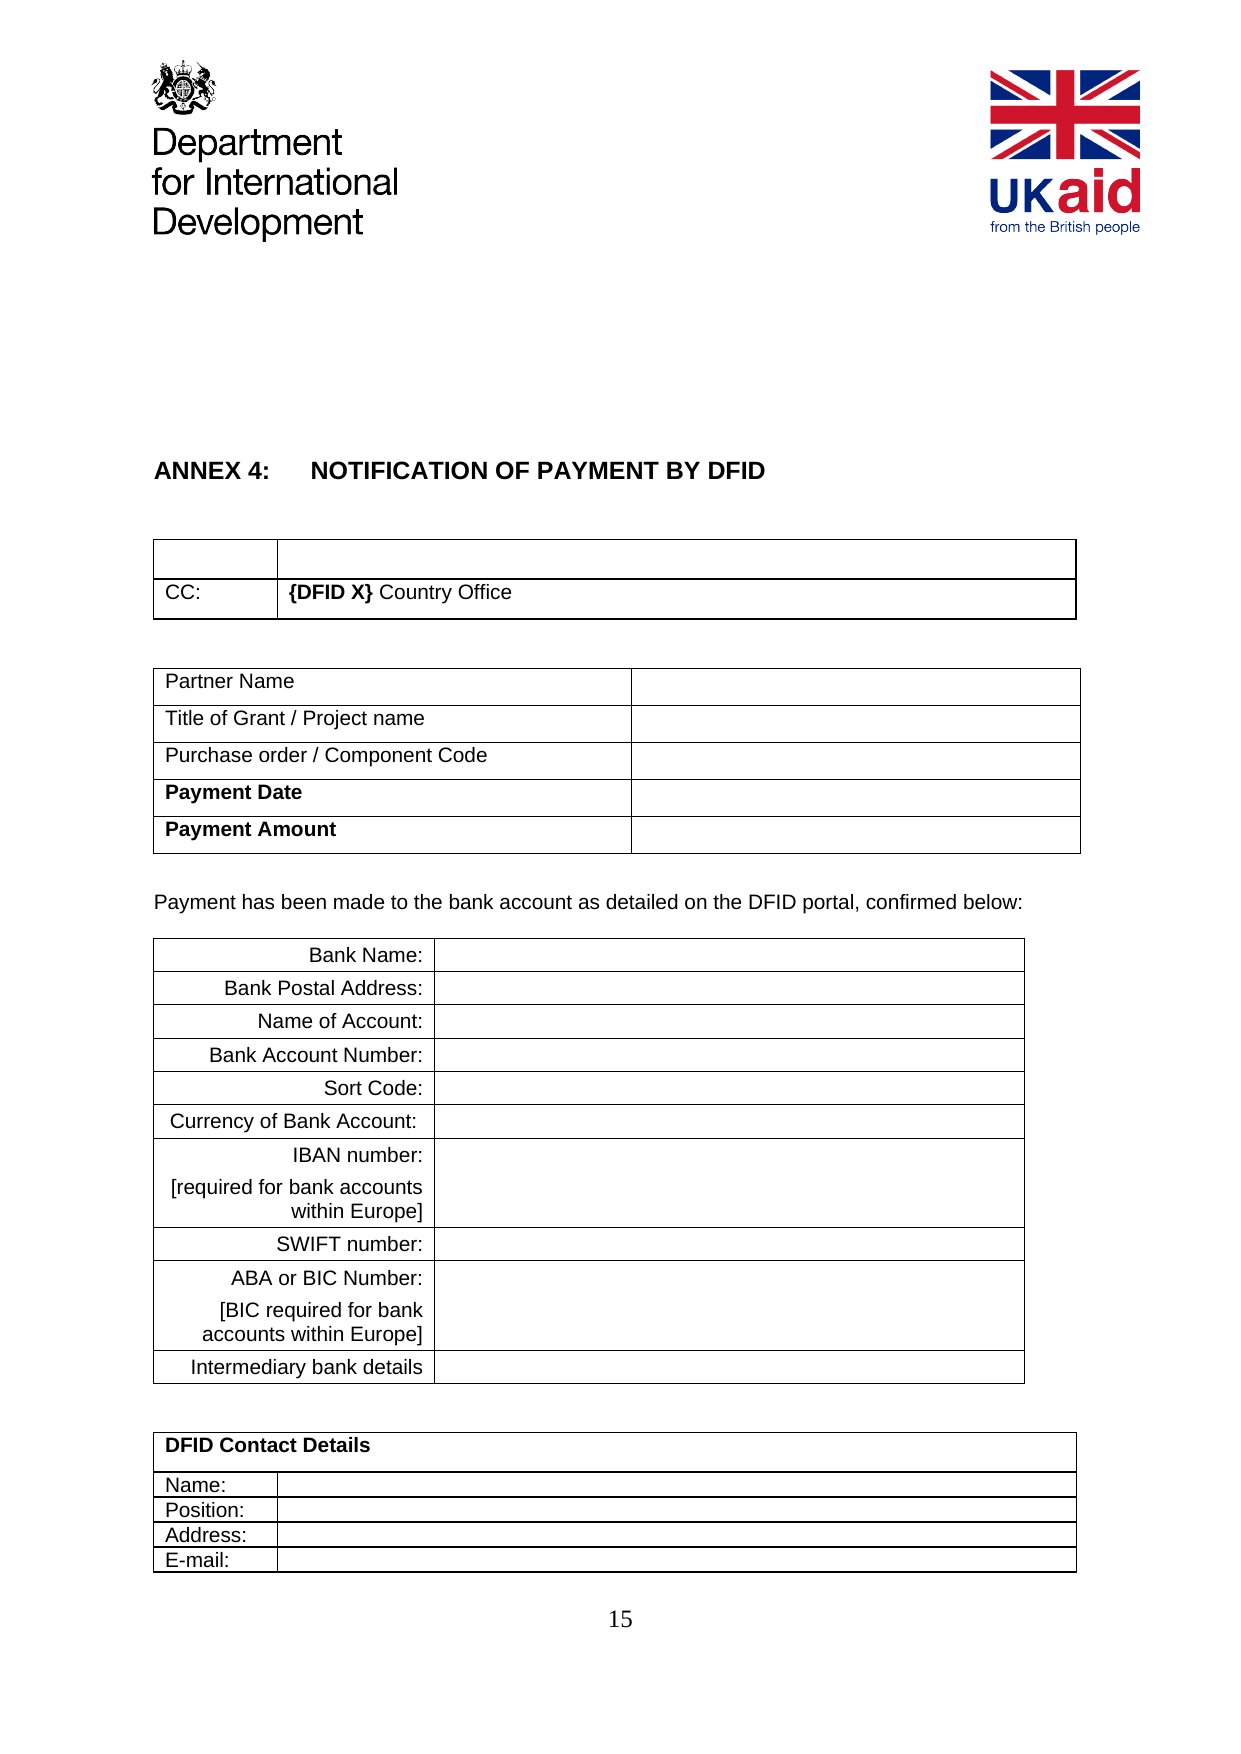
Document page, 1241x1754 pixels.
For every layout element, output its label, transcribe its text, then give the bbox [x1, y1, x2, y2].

table_header {Name of Partner, (Country Office)} [278, 540, 1075, 578]
table_header Partner Name [154, 669, 631, 704]
table_cell CC: [154, 580, 277, 618]
table_cell Position: [154, 1498, 277, 1521]
table_cell [435, 972, 1024, 1004]
table_header [632, 669, 1080, 704]
table_cell {DFID X} Country Office [278, 580, 1075, 618]
table_cell Name: [154, 1473, 277, 1496]
table_cell Bank Account Number: [154, 1039, 434, 1071]
table_cell SWIFT number: [154, 1228, 434, 1260]
table_cell [278, 1523, 1076, 1546]
table_cell [278, 1548, 1076, 1571]
table_cell ABA or BIC Number: [BIC required for bank accounts within Europe] [154, 1261, 434, 1350]
table_cell [632, 743, 1080, 778]
table_cell [435, 1139, 1024, 1227]
table_cell [632, 780, 1080, 816]
table_cell Payment Amount [154, 817, 631, 852]
table_cell [435, 1351, 1024, 1383]
table_cell Title of Grant / Project name [154, 706, 631, 742]
table_cell [278, 1473, 1076, 1496]
table_cell [632, 817, 1080, 852]
table_header DFID Contact Details [154, 1433, 1076, 1471]
table_cell Purchase order / Component Code [154, 743, 631, 778]
table_cell [435, 1105, 1024, 1137]
table_cell [435, 1072, 1024, 1104]
table_cell E-mail: [154, 1548, 277, 1571]
subtitle ANNEX 4: NOTIFICATION OF PAYMENT BY DFID [153, 456, 1087, 484]
table_cell [435, 1005, 1024, 1037]
table_cell [435, 1228, 1024, 1260]
table_cell [632, 706, 1080, 742]
table_cell Bank Postal Address: [154, 972, 434, 1004]
table_cell [435, 1261, 1024, 1350]
table_cell Address: [154, 1523, 277, 1546]
table_header [435, 939, 1024, 971]
table_cell Name of Account: [154, 1005, 434, 1037]
table_cell Sort Code: [154, 1072, 434, 1104]
text Payment has been made to the bank account as detailed on the DFID portal, confirmed below: [153, 889, 1087, 913]
table_cell [278, 1498, 1076, 1521]
table_cell IBAN number: [required for bank accounts within Europe] [154, 1139, 434, 1227]
table_cell Payment Date [154, 780, 631, 816]
table_cell [435, 1039, 1024, 1071]
table_header To: [154, 540, 277, 578]
table_cell Intermediary bank details [154, 1351, 434, 1383]
table_header Bank Name: [154, 939, 434, 971]
table_cell Currency of Bank Account: [154, 1105, 434, 1137]
